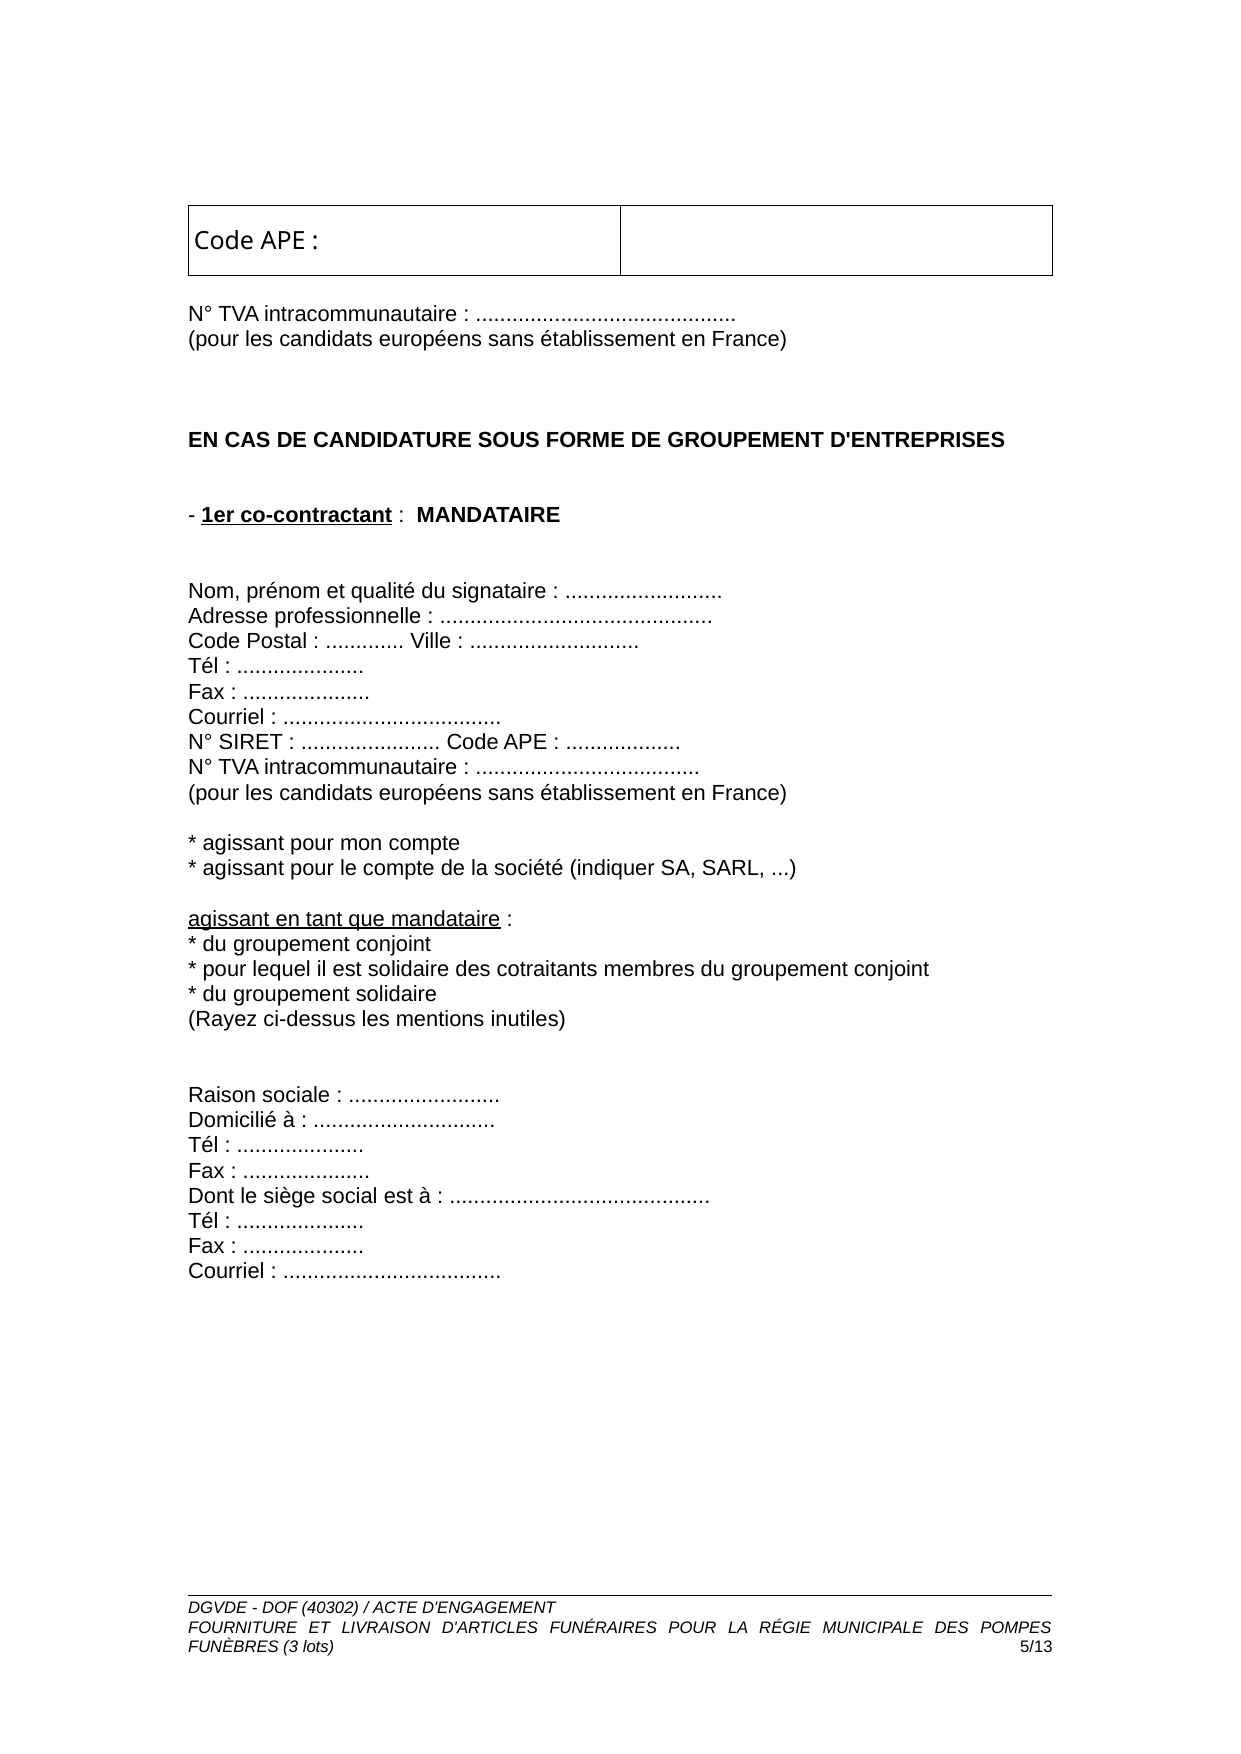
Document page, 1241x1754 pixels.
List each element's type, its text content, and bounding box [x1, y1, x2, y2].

text (Rayez ci-dessus les mentions inutiles) [188, 1006, 1052, 1032]
text * agissant pour le compte de la société (indiquer SA, SARL, ...) [188, 855, 1052, 880]
text Tél : ..................... [188, 1132, 1052, 1158]
text Tél : ..................... [188, 1208, 1052, 1233]
text Fax : ..................... [188, 679, 1052, 704]
text Nom, prénom et qualité du signataire : .......................... [188, 578, 1052, 603]
text agissant en tant que mandataire : [188, 906, 1052, 931]
text N° TVA intracommunautaire : ........................................... [188, 301, 1052, 326]
table_cell Code APE : [189, 206, 620, 275]
text - 1er co-contractant : MANDATAIRE [188, 502, 1052, 527]
text N° SIRET : ....................... Code APE : ................... [188, 729, 1052, 754]
text Raison sociale : ......................... [188, 1082, 1052, 1107]
table_cell [621, 206, 1052, 275]
text (pour les candidats européens sans établissement en France) [188, 779, 1052, 805]
text Courriel : .................................... [188, 704, 1052, 729]
text Adresse professionnelle : ............................................. [188, 603, 1052, 628]
text Tél : ..................... [188, 653, 1052, 679]
text * du groupement conjoint [188, 931, 1052, 956]
text * pour lequel il est solidaire des cotraitants membres du groupement conjoint [188, 956, 1052, 981]
text Fax : .................... [188, 1233, 1052, 1258]
text Fax : ..................... [188, 1158, 1052, 1183]
text Dont le siège social est à : ........................................... [188, 1183, 1052, 1208]
text * agissant pour mon compte [188, 830, 1052, 855]
text N° TVA intracommunautaire : ..................................... [188, 754, 1052, 779]
text EN CAS DE CANDIDATURE SOUS FORME DE GROUPEMENT D'ENTREPRISES [188, 427, 1052, 452]
text Domicilié à : .............................. [188, 1107, 1052, 1132]
text Code Postal : ............. Ville : ............................ [188, 628, 1052, 653]
text (pour les candidats européens sans établissement en France) [188, 326, 1052, 351]
text Courriel : .................................... [188, 1258, 1052, 1284]
text * du groupement solidaire [188, 981, 1052, 1006]
